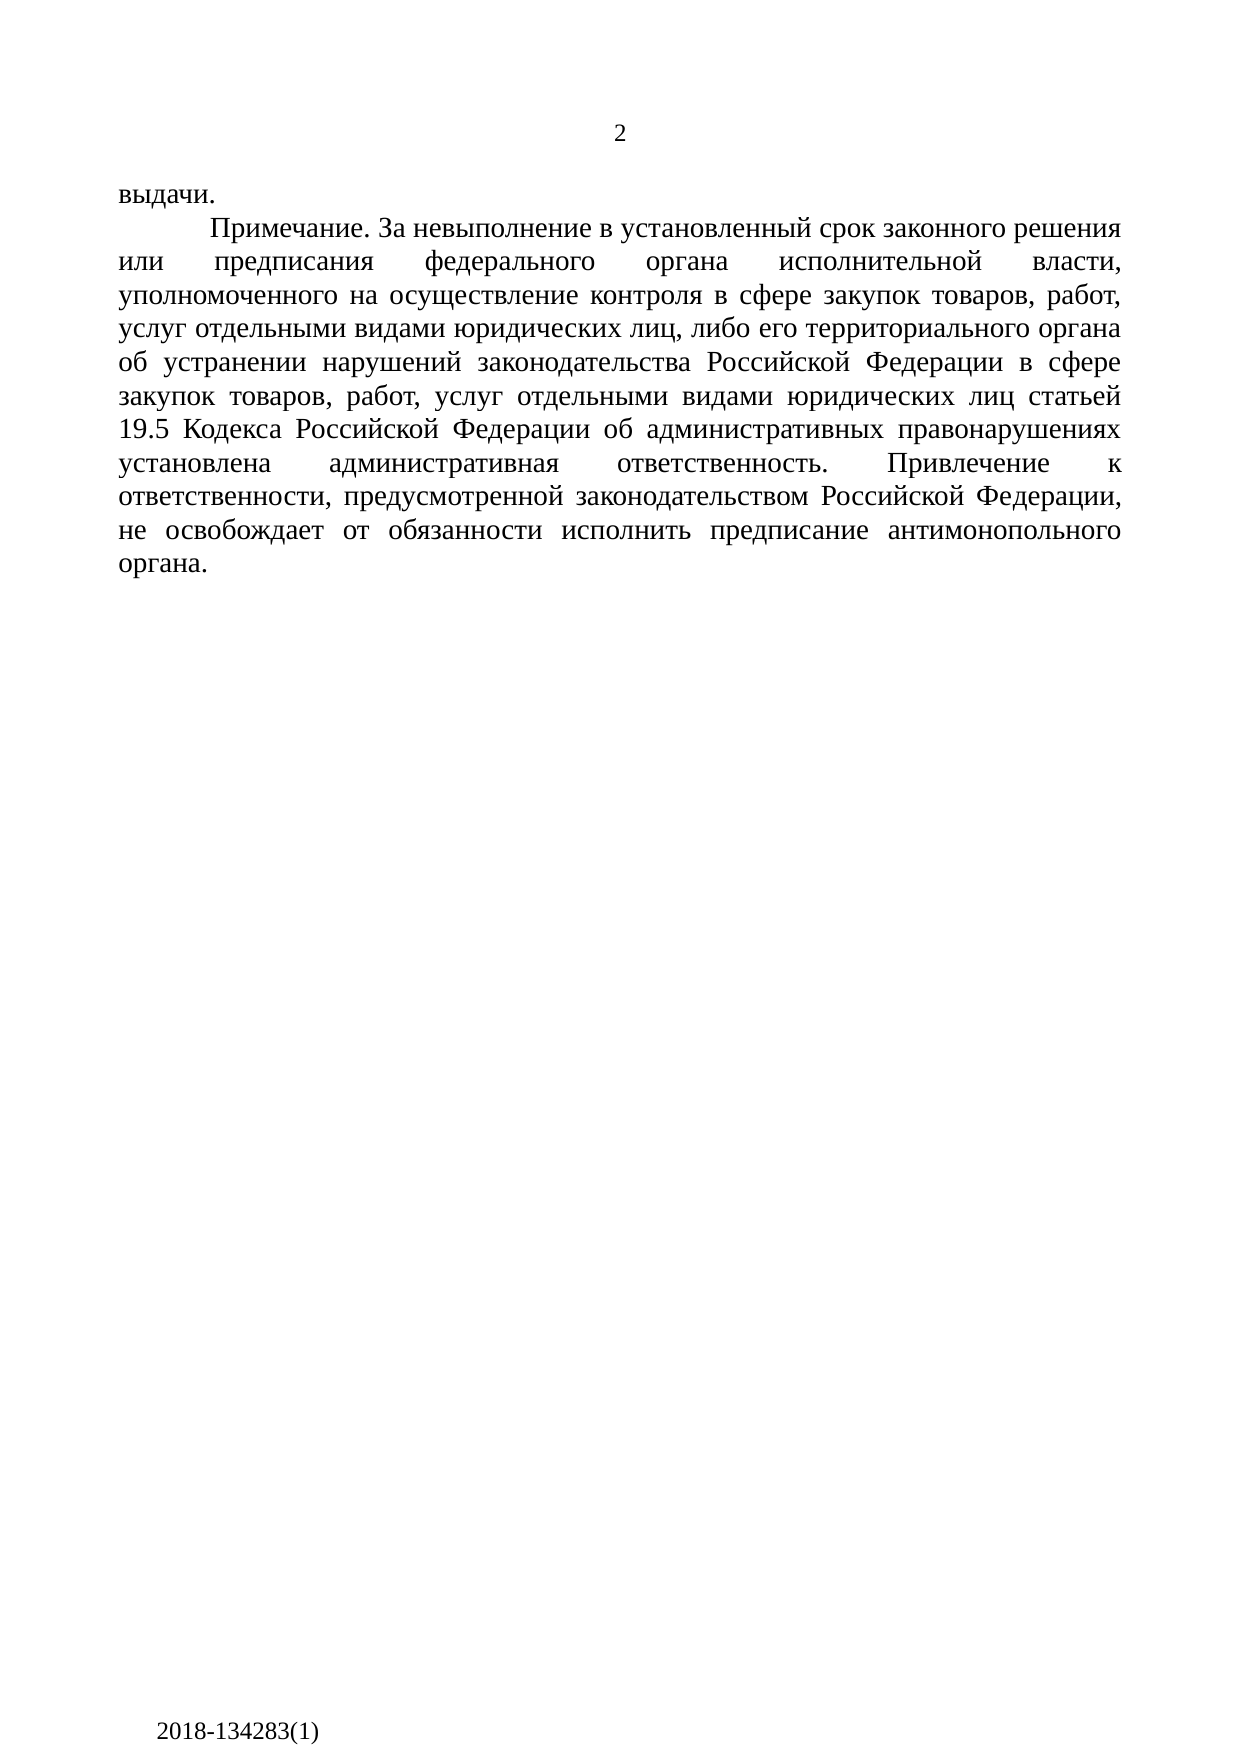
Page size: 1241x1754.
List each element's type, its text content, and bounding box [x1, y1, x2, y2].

text Примечание. За невыполнение в установленный срок законного решения или предписания федерального органа исполнительной власти, уполномоченного на осуществление контроля в сфере закупок товаров, работ, услуг отдельными видами юридических лиц, либо его территориального органа об устранении нарушений законодательства Российской Федерации в сфере закупок товаров, работ, услуг отдельными видами юридических лиц статьей 19.5 Кодекса Российской Федерации об административных правонарушениях установлена административная ответственность. Привлечение к ответственности, предусмотренной законодательством Российской Федерации, не освобождает от обязанности исполнить предписание антимонопольного органа. [118, 210, 1122, 579]
text выдачи. [118, 176, 1122, 210]
